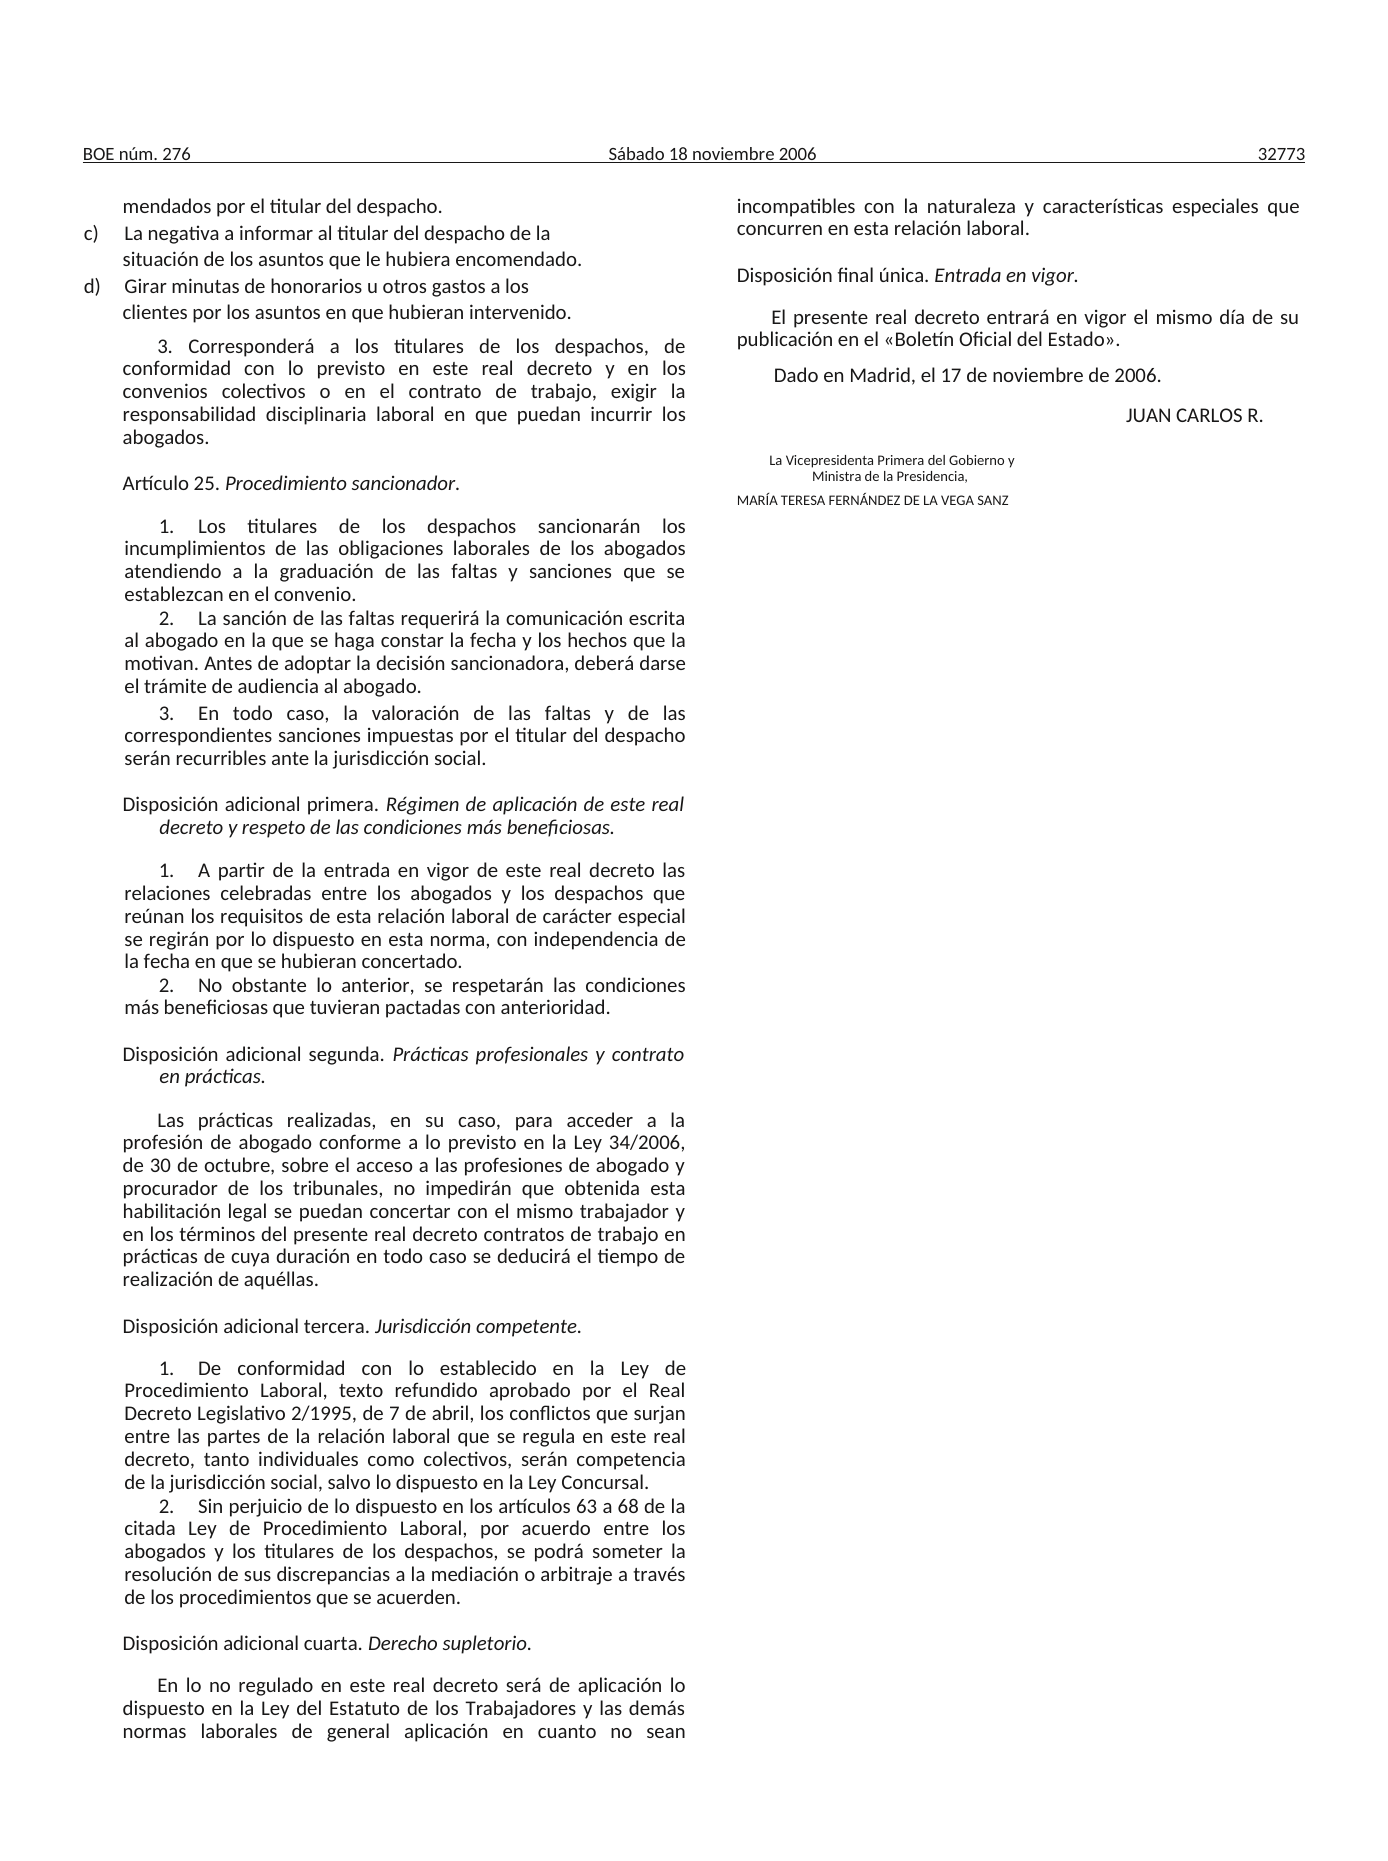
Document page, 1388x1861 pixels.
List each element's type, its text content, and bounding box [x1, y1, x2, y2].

text Dado en Madrid, el 17 de noviembre de 2006. [774, 364, 1301, 387]
text Disposición adicional cuarta. Derecho supletorio. [122, 1632, 687, 1655]
text mendados por el titular del despacho. [122, 195, 687, 218]
text Artículo 25. Procedimiento sancionador. [122, 472, 687, 495]
text Las prácticas realizadas, en su caso, para acceder a la profesión de abogado conforme a lo previsto en la Ley 34/2006, de 30 de octubre, sobre el acceso a las profesiones de abogado y procurador de los tribunales, no impedirán que obtenida esta habilitación legal se puedan concertar con el mismo trabajador y en los términos del presente real decreto contratos de trabajo en prácticas de cuya duración en todo caso se deducirá el tiempo de realización de aquéllas. [122, 1109, 687, 1292]
list De conformidad con lo establecido en la Ley de Procedimiento Laboral, texto refundido aprobado por el Real Decreto Legislativo 2/1995, de 7 de abril, los conflictos que surjan entre las partes de la relación laboral que se regula en este real decreto, tanto individuales como colectivos, serán competencia de la jurisdicción social, salvo lo dispuesto en la Ley Concursal. [124, 1357, 687, 1495]
text MARÍA TERESA FERNÁNDEZ DE LA VEGA SANZ [737, 492, 1305, 509]
text JUAN CARLOS R. [738, 402, 1264, 428]
list Sin perjuicio de lo dispuesto en los artículos 63 a 68 de la citada Ley de Procedimiento Laboral, por acuerdo entre los abogados y los titulares de los despachos, se podrá someter la resolución de sus discrepancias a la mediación o arbitraje a través de los procedimientos que se acuerden. [124, 1495, 687, 1609]
list La sanción de las faltas requerirá la comunicación escrita al abogado en la que se haga constar la fecha y los hechos que la motivan. Antes de adoptar la decisión sancionadora, deberá darse el trámite de audiencia al abogado. [124, 607, 687, 698]
list Girar minutas de honorarios u otros gastos a los [83, 275, 687, 298]
text Disposición final única. Entrada en vigor. [737, 264, 1301, 287]
text En lo no regulado en este real decreto será de aplicación lo dispuesto en la Ley del Estatuto de los Trabajadores y las demás normas laborales de general aplicación en cuanto no sean [122, 1674, 687, 1743]
text situación de los asuntos que le hubiera encomendado. [122, 248, 687, 271]
text Disposición adicional tercera. Jurisdicción competente. [122, 1315, 687, 1338]
text Disposición adicional primera. Régimen de aplicación de este real decreto y respeto de las condiciones más beneficiosas. [122, 793, 687, 839]
list La negativa a informar al titular del despacho de la [83, 222, 687, 245]
text La Vicepresidenta Primera del Gobierno y Ministra de la Presidencia, [769, 452, 1061, 486]
text 3. Corresponderá a los titulares de los despachos, de conformidad con lo previsto en este real decreto y en los convenios colectivos o en el contrato de trabajo, exigir la responsabilidad disciplinaria laboral en que puedan incurrir los abogados. [122, 335, 687, 449]
list Los titulares de los despachos sancionarán los incumplimientos de las obligaciones laborales de los abogados atendiendo a la graduación de las faltas y sanciones que se establezcan en el convenio. [124, 515, 687, 607]
text incompatibles con la naturaleza y características especiales que concurren en esta relación laboral. [737, 195, 1301, 241]
list No obstante lo anterior, se respetarán las condiciones más beneficiosas que tuvieran pactadas con anterioridad. [124, 974, 687, 1020]
text clientes por los asuntos en que hubieran intervenido. [122, 302, 687, 324]
list A partir de la entrada en vigor de este real decreto las relaciones celebradas entre los abogados y los despachos que reúnan los requisitos de esta relación laboral de carácter especial se regirán por lo dispuesto en esta norma, con independencia de la fecha en que se hubieran concertado. [124, 860, 687, 974]
list En todo caso, la valoración de las faltas y de las correspondientes sanciones impuestas por el titular del despacho serán recurribles ante la jurisdicción social. [124, 702, 687, 771]
text Disposición adicional segunda. Prácticas profesionales y contrato en prácticas. [122, 1043, 687, 1088]
text El presente real decreto entrará en vigor el mismo día de su publicación en el «Boletín Oficial del Estado». [737, 306, 1301, 352]
